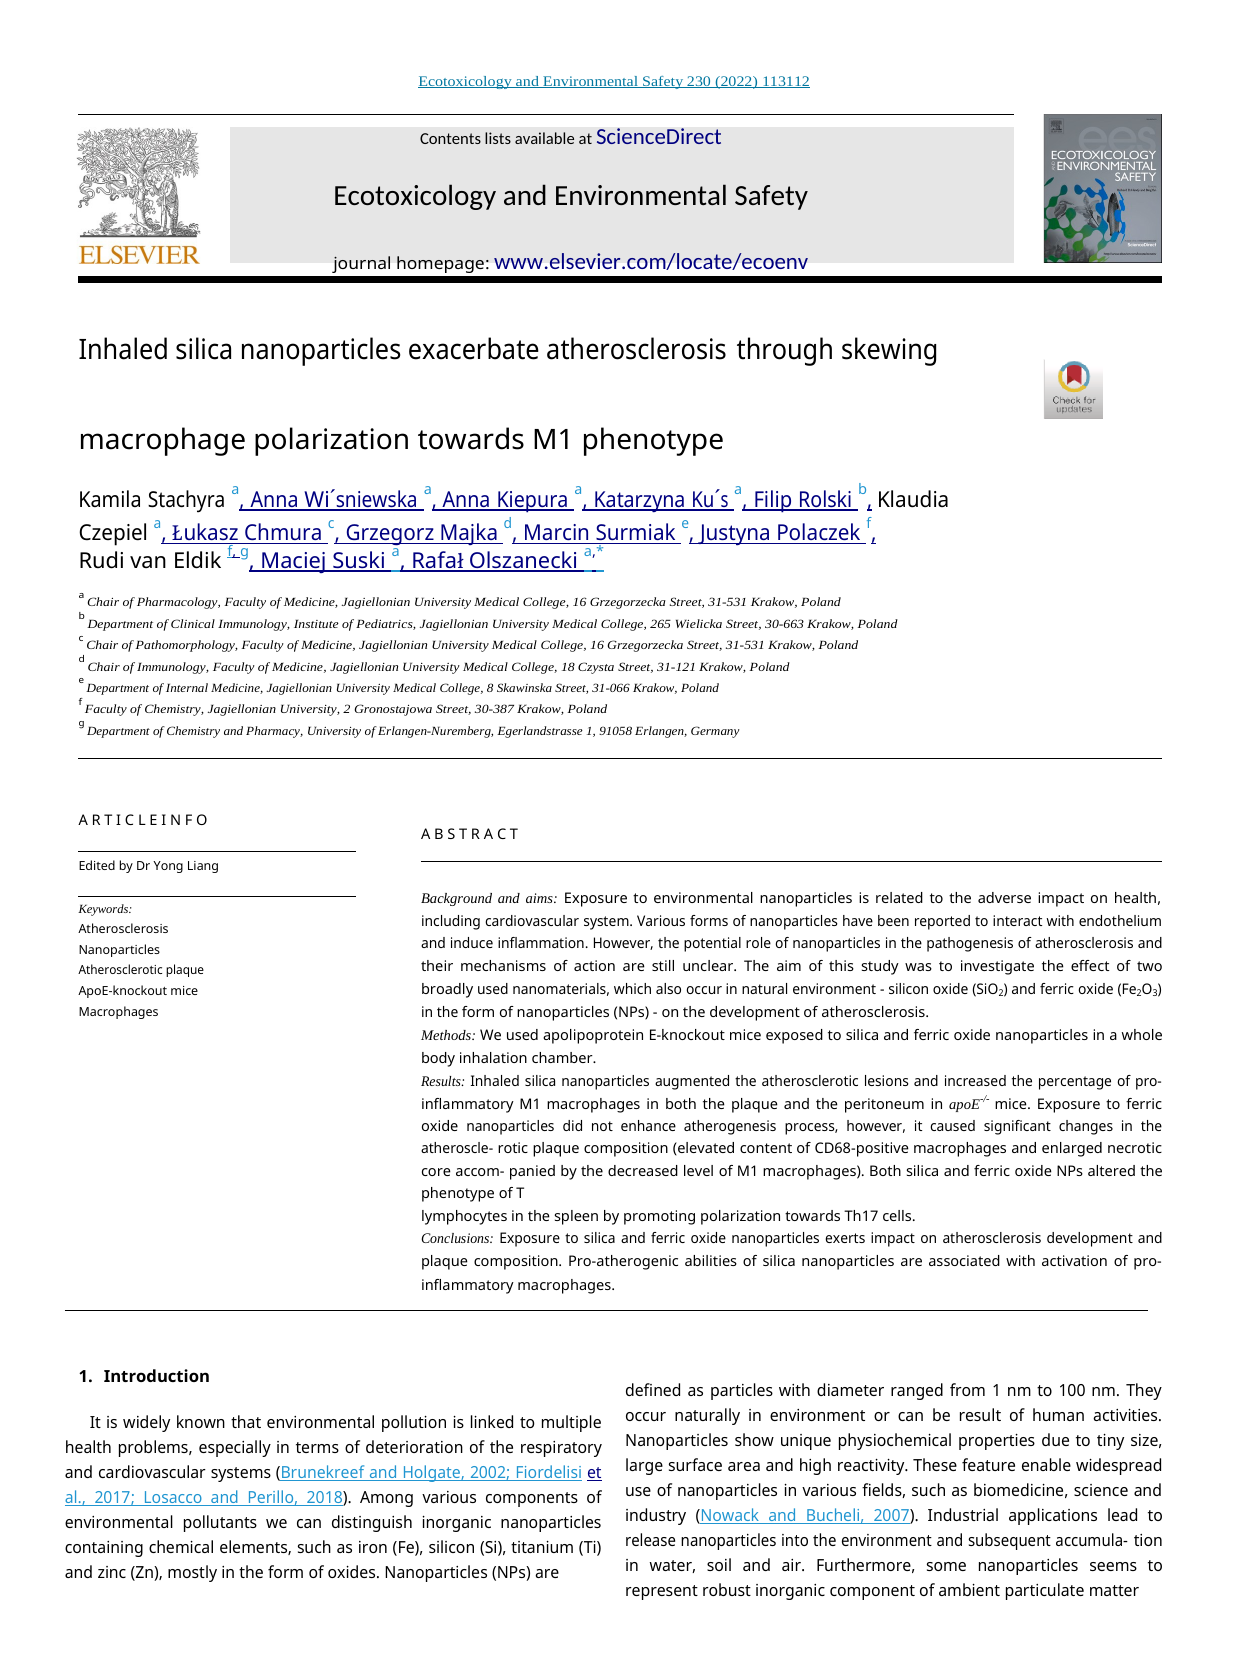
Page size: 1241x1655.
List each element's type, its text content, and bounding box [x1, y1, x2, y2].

text lymphocytes in the spleen by promoting polarization towards Th17 cells. [421, 1206, 1174, 1226]
text c Chair of Pathomorphology, Faculty of Medicine, Jagiellonian University Medical College, 16 Grzegorzecka Street, 31-531 Krakow, Poland [78, 631, 1174, 652]
text Ecotoxicology and Environmental Safety 230 (2022) 113112 [418, 72, 1174, 89]
text defined as particles with diameter ranged from 1 nm to 100 nm. They occur naturally in environment or can be result of human activities. Nanoparticles show unique physiochemical properties due to tiny size, large surface area and high reactivity. These feature enable widespread use of nanoparticles in various fields, such as biomedicine, science and industry (Nowack and Bucheli, 2007). Industrial applications lead to release nanoparticles into the environment and subsequent accumula- tion in water, soil and air. Furthermore, some nanoparticles seems to represent robust inorganic component of ambient particulate matter [625, 1379, 1163, 1601]
text A B S T R A C T [421, 824, 1174, 844]
text Keywords: Atherosclerosis Nanoparticles Atherosclerotic plaque ApoE-knockout mice Macrophages [78, 902, 212, 1020]
text a Chair of Pharmacology, Faculty of Medicine, Jagiellonian University Medical College, 16 Grzegorzecka Street, 31-531 Krakow, Poland [78, 588, 1174, 610]
text d Chair of Immunology, Faculty of Medicine, Jagiellonian University Medical College, 18 Czysta Street, 31-121 Krakow, Poland [78, 652, 1174, 674]
text e Department of Internal Medicine, Jagiellonian University Medical College, 8 Skawinska Street, 31-066 Krakow, Poland [78, 674, 1174, 695]
text f Faculty of Chemistry, Jagiellonian University, 2 Gronostajowa Street, 30-387 Krakow, Poland [78, 695, 1174, 717]
text Kamila Stachyra a, Anna Wi´sniewska a, Anna Kiepura a, Katarzyna Ku´s a, Filip Rolski b, Klaudia Czepiel a, Łukasz Chmura c, Grzegorz Majka d, Marcin Surmiak e, Justyna Polaczek f, [78, 481, 994, 547]
text It is widely known that environmental pollution is linked to multiple health problems, especially in terms of deterioration of the respiratory and cardiovascular systems (Brunekreef and Holgate, 2002; Fiordelisi et al., 2017; Losacco and Perillo, 2018). Among various components of environmental pollutants we can distinguish inorganic nanoparticles containing chemical elements, such as iron (Fe), silicon (Si), titanium (Ti) and zinc (Zn), mostly in the form of oxides. Nanoparticles (NPs) are [64, 1411, 602, 1583]
text Rudi van Eldik f, g, Maciej Suski a, Rafał Olszanecki a,* [78, 547, 1174, 574]
text Results: Inhaled silica nanoparticles augmented the atherosclerotic lesions and increased the percentage of pro- inflammatory M1 macrophages in both the plaque and the peritoneum in apoE-/- mice. Exposure to ferric oxide nanoparticles did not enhance atherogenesis process, however, it caused significant changes in the atheroscle- rotic plaque composition (elevated content of CD68-positive macrophages and enlarged necrotic core accom- panied by the decreased level of M1 macrophages). Both silica and ferric oxide NPs altered the phenotype of T [421, 1070, 1163, 1202]
text A R T I C L E I N F O [78, 810, 252, 830]
text b Department of Clinical Immunology, Institute of Pediatrics, Jagiellonian University Medical College, 265 Wielicka Street, 30-663 Krakow, Poland [78, 610, 1174, 631]
list Introduction [78, 1364, 606, 1387]
text g Department of Chemistry and Pharmacy, University of Erlangen-Nuremberg, Egerlandstrasse 1, 91058 Erlangen, Germany [78, 717, 1174, 738]
text Inhaled silica nanoparticles exacerbate atherosclerosis through skewing macrophage polarization towards M1 phenotype [78, 329, 1104, 458]
text Background and aims: Exposure to environmental nanoparticles is related to the adverse impact on health, including cardiovascular system. Various forms of nanoparticles have been reported to interact with endothelium and induce inflammation. However, the potential role of nanoparticles in the pathogenesis of atherosclerosis and their mechanisms of action are still unclear. The aim of this study was to investigate the effect of two broadly used nanomaterials, which also occur in natural environment - silicon oxide (SiO2) and ferric oxide (Fe2O3) in the form of nanoparticles (NPs) - on the development of atherosclerosis. [421, 887, 1163, 1021]
text Conclusions: Exposure to silica and ferric oxide nanoparticles exerts impact on atherosclerosis development and plaque composition. Pro-atherogenic abilities of silica nanoparticles are associated with activation of pro- inflammatory macrophages. [421, 1228, 1162, 1294]
text Methods: We used apolipoprotein E-knockout mice exposed to silica and ferric oxide nanoparticles in a whole body inhalation chamber. [421, 1025, 1162, 1067]
text Edited by Dr Yong Liang [78, 857, 252, 874]
